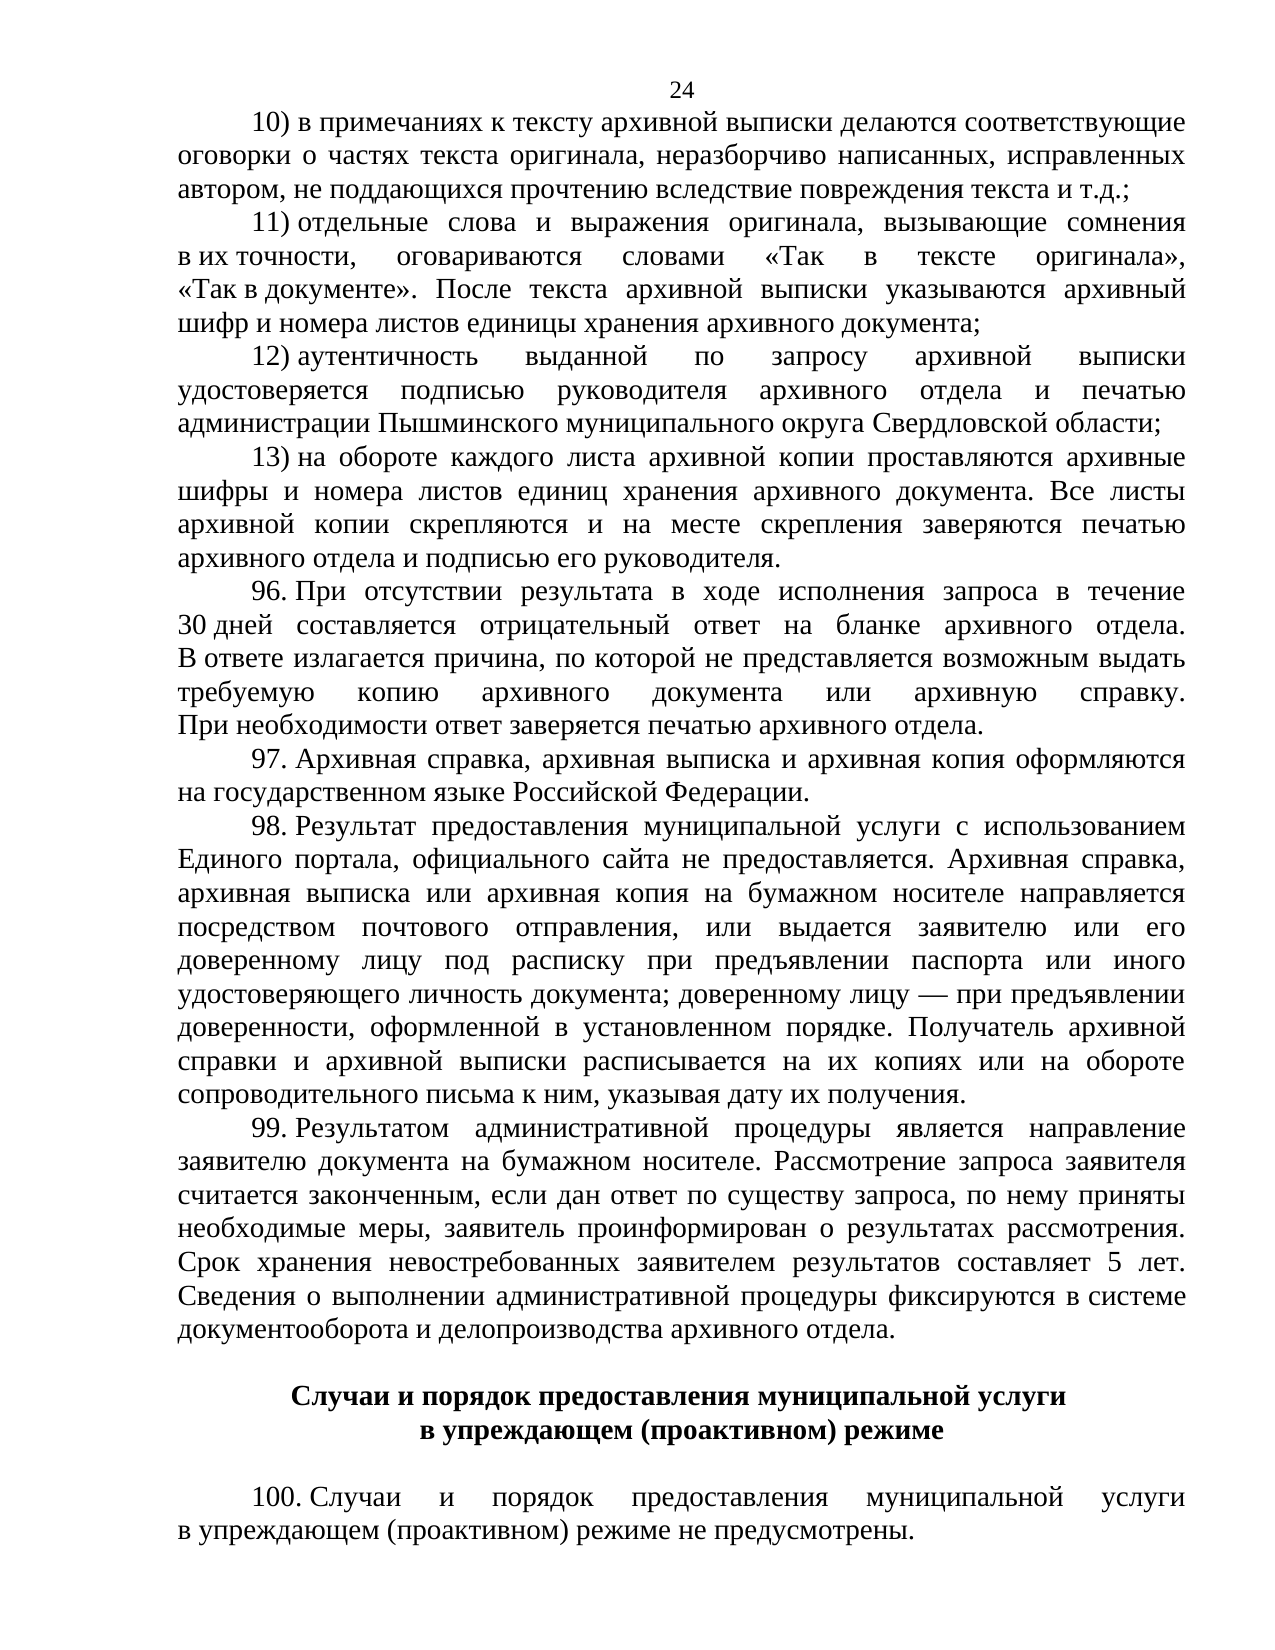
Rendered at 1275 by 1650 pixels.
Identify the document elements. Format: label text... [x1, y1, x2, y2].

text 11) отдельные слова и выражения оригинала, вызывающие сомнения в их точности, оговариваются словами «Так в тексте оригинала», «Так в документе». После текста архивной выписки указываются архивный шифр и номера листов единицы хранения архивного документа; [177, 204, 1186, 338]
text 100. Случаи и порядок предоставления муниципальной услуги в упреждающем (проактивном) режиме не предусмотрены. [177, 1479, 1186, 1546]
text Случаи и порядок предоставления муниципальной услуги в упреждающем (проактивном) режиме [177, 1378, 1186, 1445]
text 13) на обороте каждого листа архивной копии проставляются архивные шифры и номера листов единиц хранения архивного документа. Все листы архивной копии скрепляются и на месте скрепления заверяются печатью архивного отдела и подписью его руководителя. [177, 439, 1186, 573]
text 99. Результатом административной процедуры является направление заявителю документа на бумажном носителе. Рассмотрение запроса заявителя считается законченным, если дан ответ по существу запроса, по нему приняты необходимые меры, заявитель проинформирован о результатах рассмотрения. Срок хранения невостребованных заявителем результатов составляет 5 лет. Сведения о выполнении административной процедуры фиксируются в системе документооборота и делопроизводства архивного отдела. [177, 1110, 1186, 1345]
text 97. Архивная справка, архивная выписка и архивная копия оформляются на государственном языке Российской Федерации. [177, 741, 1186, 808]
text 12) аутентичность выданной по запросу архивной выписки удостоверяется подписью руководителя архивного отдела и печатью администрации Пышминского муниципального округа Свердловской области; [177, 338, 1186, 439]
text 10) в примечаниях к тексту архивной выписки делаются соответствующие оговорки о частях текста оригинала, неразборчиво написанных, исправленных автором, не поддающихся прочтению вследствие повреждения текста и т.д.; [177, 104, 1186, 204]
text 98. Результат предоставления муниципальной услуги с использованием Единого портала, официального сайта не предоставляется. Архивная справка, архивная выписка или архивная копия на бумажном носителе направляется посредством почтового отправления, или выдается заявителю или его доверенному лицу под расписку при предъявлении паспорта или иного удостоверяющего личность документа; доверенному лицу — при предъявлении доверенности, оформленной в установленном порядке. Получатель архивной справки и архивной выписки расписывается на их копиях или на обороте сопроводительного письма к ним, указывая дату их получения. [177, 808, 1186, 1110]
text 96. При отсутствии результата в ходе исполнения запроса в течение 30 дней составляется отрицательный ответ на бланке архивного отдела. В ответе излагается причина, по которой не представляется возможным выдать требуемую копию архивного документа или архивную справку. При необходимости ответ заверяется печатью архивного отдела. [177, 573, 1186, 741]
